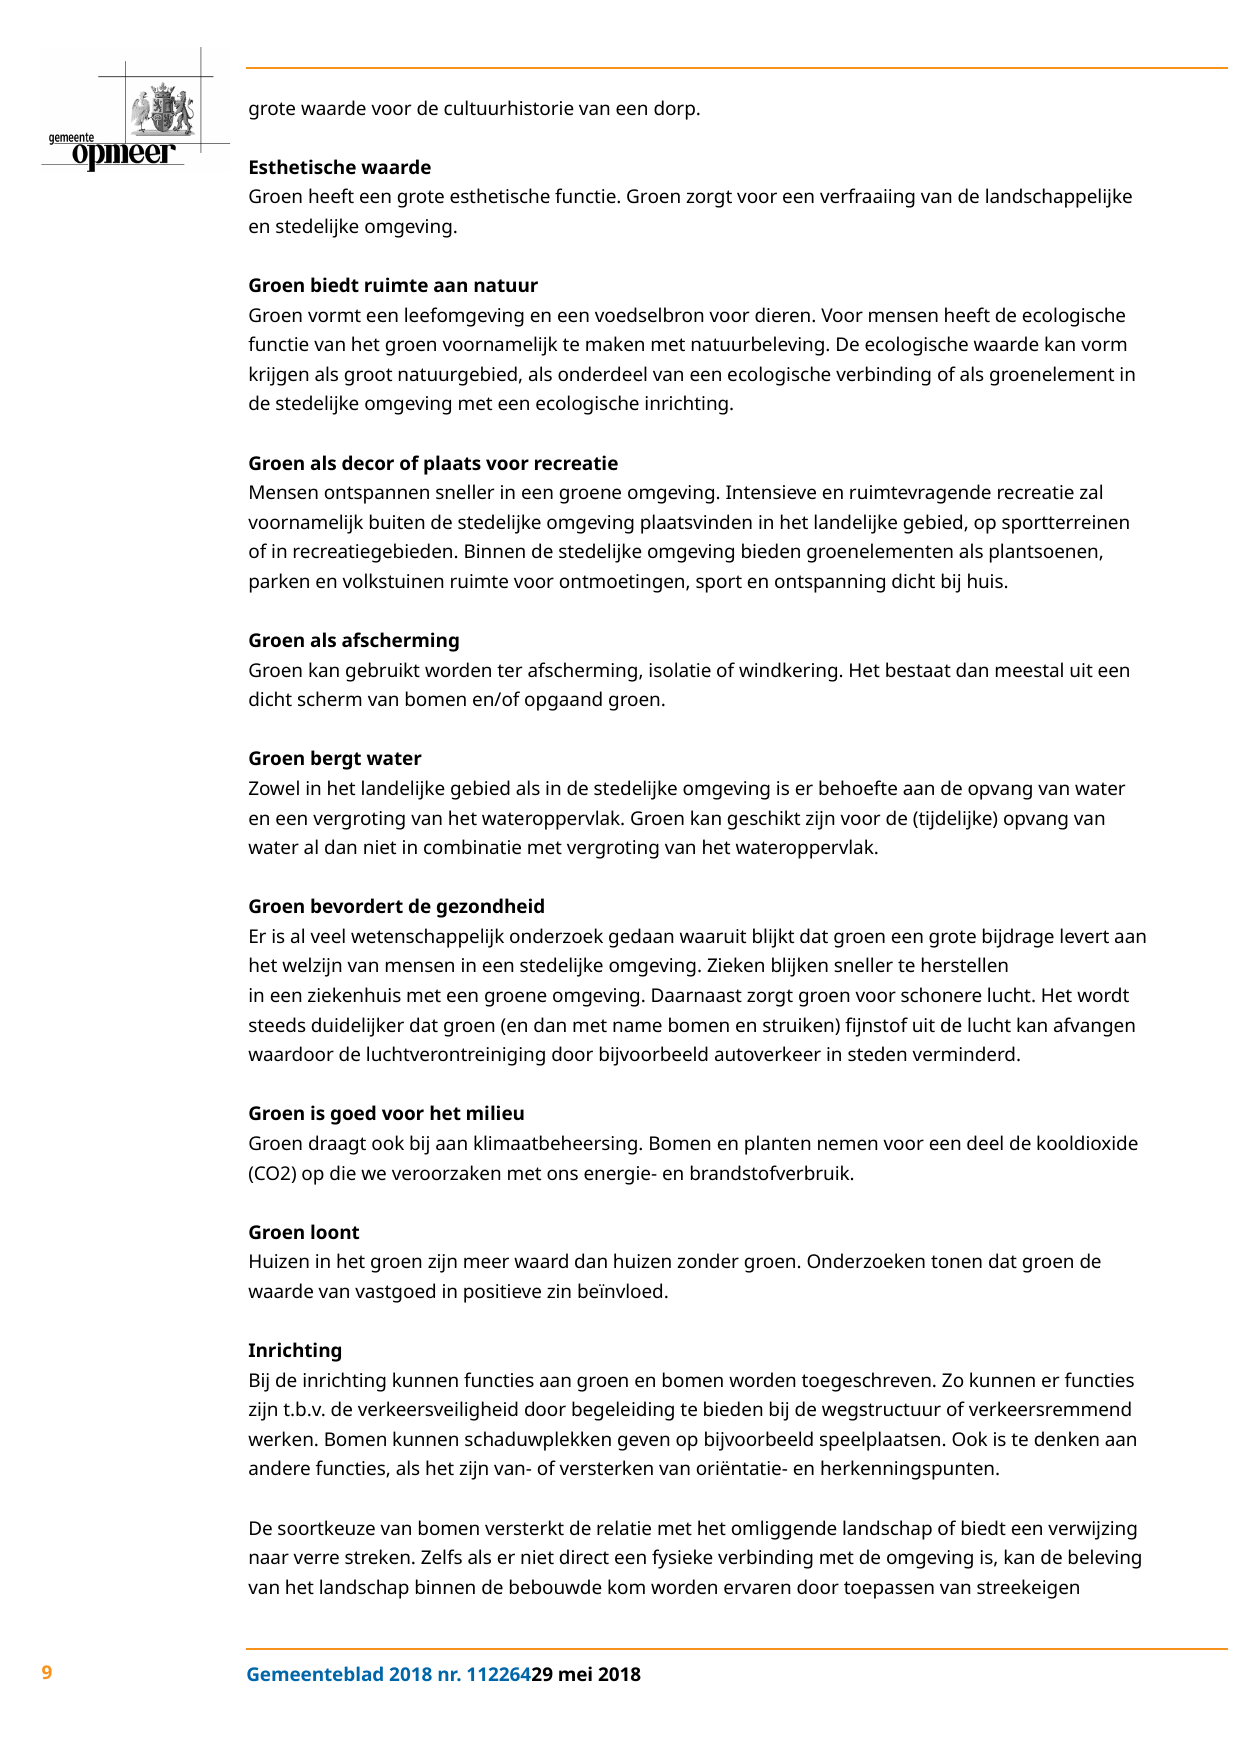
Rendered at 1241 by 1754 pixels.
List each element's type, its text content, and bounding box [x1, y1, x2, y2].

text Groen bergt water [248, 746, 1152, 771]
text Groen als decor of plaats voor recreatie [248, 450, 1152, 476]
text Groen biedt ruimte aan natuur [248, 272, 1152, 298]
text Bij de inrichting kunnen functies aan groen en bomen worden toegeschreven. Zo kunnen er functies zijn t.b.v. de verkeersveiligheid door begeleiding te bieden bij de wegstructuur of verkeersremmend werken. Bomen kunnen schaduwplekken geven op bijvoorbeeld speelplaatsen. Ook is te denken aan andere functies, als het zijn van- of versterken van oriëntatie- en herkenningspunten. [248, 1367, 1152, 1481]
text Groen is goed voor het milieu [248, 1101, 1152, 1126]
text Inrichting [248, 1337, 1152, 1363]
text Groen kan gebruikt worden ter afscherming, isolatie of windkering. Het bestaat dan meestal uit een dicht scherm van bomen en/of opgaand groen. [248, 657, 1152, 712]
text Groen bevordert de gezondheid [248, 893, 1152, 919]
text Groen als afscherming [248, 627, 1152, 653]
text grote waarde voor de cultuurhistorie van een dorp. [248, 95, 1152, 121]
text in een ziekenhuis met een groene omgeving. Daarnaast zorgt groen voor schonere lucht. Het wordt steeds duidelijker dat groen (en dan met name bomen en struiken) fijnstof uit de lucht kan afvangen waardoor de luchtverontreiniging door bijvoorbeeld autoverkeer in steden verminderd. [248, 982, 1152, 1067]
text Groen vormt een leefomgeving en een voedselbron voor dieren. Voor mensen heeft de ecologische functie van het groen voornamelijk te maken met natuurbeleving. De ecologische waarde kan vorm krijgen als groot natuurgebied, als onderdeel van een ecologische verbinding of als groenelement in de stedelijke omgeving met een ecologische inrichting. [248, 302, 1152, 416]
picture [41, 47, 231, 172]
text De soortkeuze van bomen versterkt de relatie met het omliggende landschap of biedt een verwijzing naar verre streken. Zelfs als er niet direct een fysieke verbinding met de omgeving is, kan de beleving van het landschap binnen de bebouwde kom worden ervaren door toepassen van streekeigen [248, 1515, 1152, 1600]
text Huizen in het groen zijn meer waard dan huizen zonder groen. Onderzoeken tonen dat groen de waarde van vastgoed in positieve zin beïnvloed. [248, 1248, 1152, 1304]
text Esthetische waarde [248, 154, 1152, 180]
text Er is al veel wetenschappelijk onderzoek gedaan waaruit blijkt dat groen een grote bijdrage levert aan het welzijn van mensen in een stedelijke omgeving. Zieken blijken sneller te herstellen [248, 923, 1152, 978]
text Groen draagt ook bij aan klimaatbeheersing. Bomen en planten nemen voor een deel de kooldioxide (CO2) op die we veroorzaken met ons energie- en brandstofverbruik. [248, 1130, 1152, 1186]
text Groen heeft een grote esthetische functie. Groen zorgt voor een verfraaiing van de landschappelijke en stedelijke omgeving. [248, 183, 1152, 239]
text Groen loont [248, 1219, 1152, 1245]
text Zowel in het landelijke gebied als in de stedelijke omgeving is er behoefte aan de opvang van water en een vergroting van het wateroppervlak. Groen kan geschikt zijn voor de (tijdelijke) opvang van water al dan niet in combinatie met vergroting van het wateroppervlak. [248, 775, 1152, 860]
text Mensen ontspannen sneller in een groene omgeving. Intensieve en ruimtevragende recreatie zal voornamelijk buiten de stedelijke omgeving plaatsvinden in het landelijke gebied, op sportterreinen of in recreatiegebieden. Binnen de stedelijke omgeving bieden groenelementen als plantsoenen, parken en volkstuinen ruimte voor ontmoetingen, sport en ontspanning dicht bij huis. [248, 479, 1152, 594]
